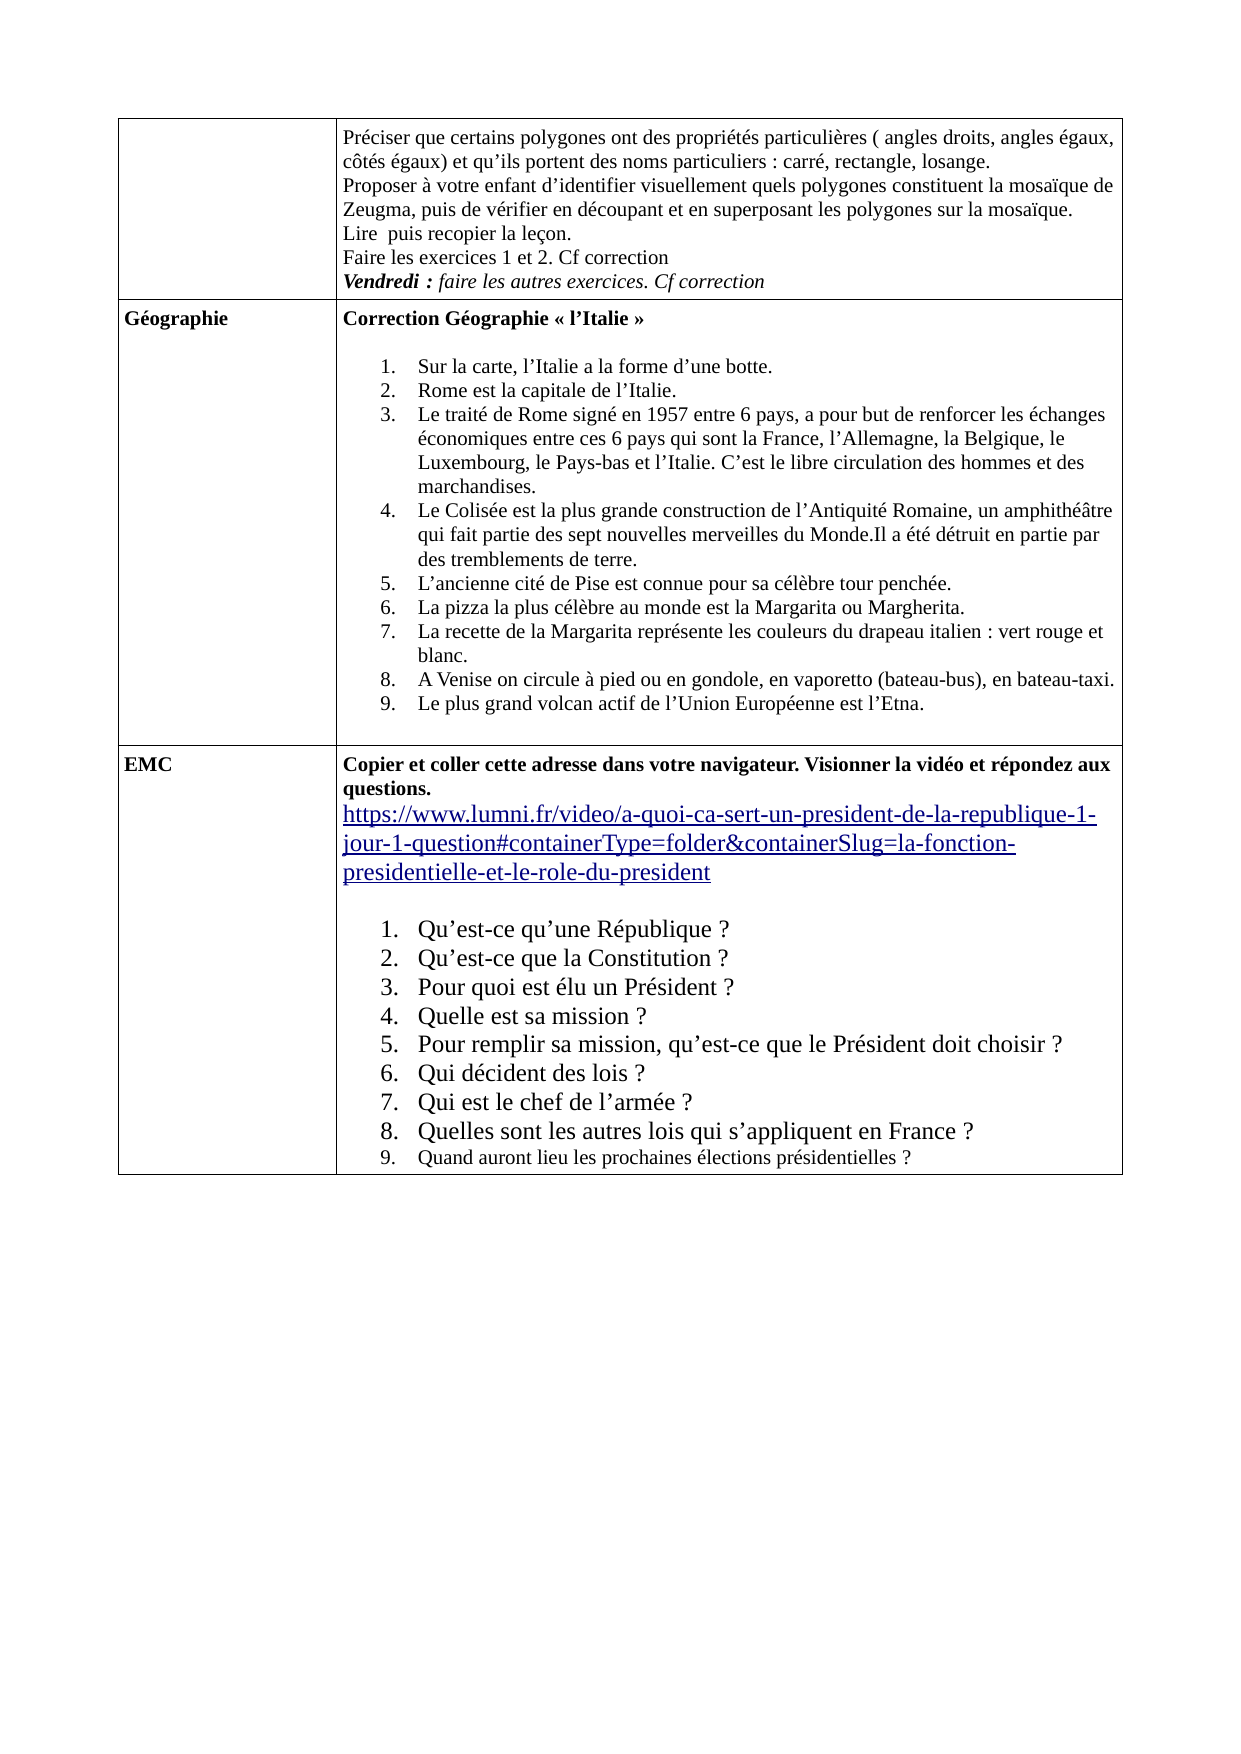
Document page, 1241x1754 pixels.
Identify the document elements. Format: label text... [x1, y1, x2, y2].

table_cell Préciser que certains polygones ont des propriétés particulières ( angles droits, angles égaux, côtés égaux) et qu’ils portent des noms particuliers : carré, rectangle, losange. Proposer à votre enfant d’identifier visuellement quels polygones constituent la mosaïque de Zeugma, puis de vérifier en découpant et en superposant les polygones sur la mosaïque. Lire puis recopier la leçon. Faire les exercices 1 et 2. Cf correction Vendredi : faire les autres exercices. Cf correction [337, 119, 1122, 299]
table_cell Correction Géographie « l’Italie » Sur la carte, l’Italie a la forme d’une botte. Rome est la capitale de l’Italie. Le traité de Rome signé en 1957 entre 6 pays, a pour but de renforcer les échanges économiques entre ces 6 pays qui sont la France, l’Allemagne, la Belgique, le Luxembourg, le Pays-bas et l’Italie. C’est le libre circulation des hommes et des marchandises. Le Colisée est la plus grande construction de l’Antiquité Romaine, un amphithéâtre qui fait partie des sept nouvelles merveilles du Monde.Il a été détruit en partie par des tremblements de terre. L’ancienne cité de Pise est connue pour sa célèbre tour penchée. La pizza la plus célèbre au monde est la Margarita ou Margherita. La recette de la Margarita représente les couleurs du drapeau italien : vert rouge et blanc. A Venise on circule à pied ou en gondole, en vaporetto (bateau-bus), en bateau-taxi. Le plus grand volcan actif de l’Union Européenne est l’Etna. [337, 300, 1122, 745]
table_cell [119, 119, 336, 299]
table_cell Géographie [119, 300, 336, 745]
table_cell EMC [119, 746, 336, 1174]
table_cell Copier et coller cette adresse dans votre navigateur. Visionner la vidéo et répondez aux questions. https://www.lumni.fr/video/a-quoi-ca-sert-un-president-de-la-republique-1-jour-1-question#containerType=folder&containerSlug=la-fonction-presidentielle-et-le-role-du-president Qu’est-ce qu’une République ? Qu’est-ce que la Constitution ? Pour quoi est élu un Président ? Quelle est sa mission ? Pour remplir sa mission, qu’est-ce que le Président doit choisir ? Qui décident des lois ? Qui est le chef de l’armée ? Quelles sont les autres lois qui s’appliquent en France ? Quand auront lieu les prochaines élections présidentielles ? [337, 746, 1122, 1174]
